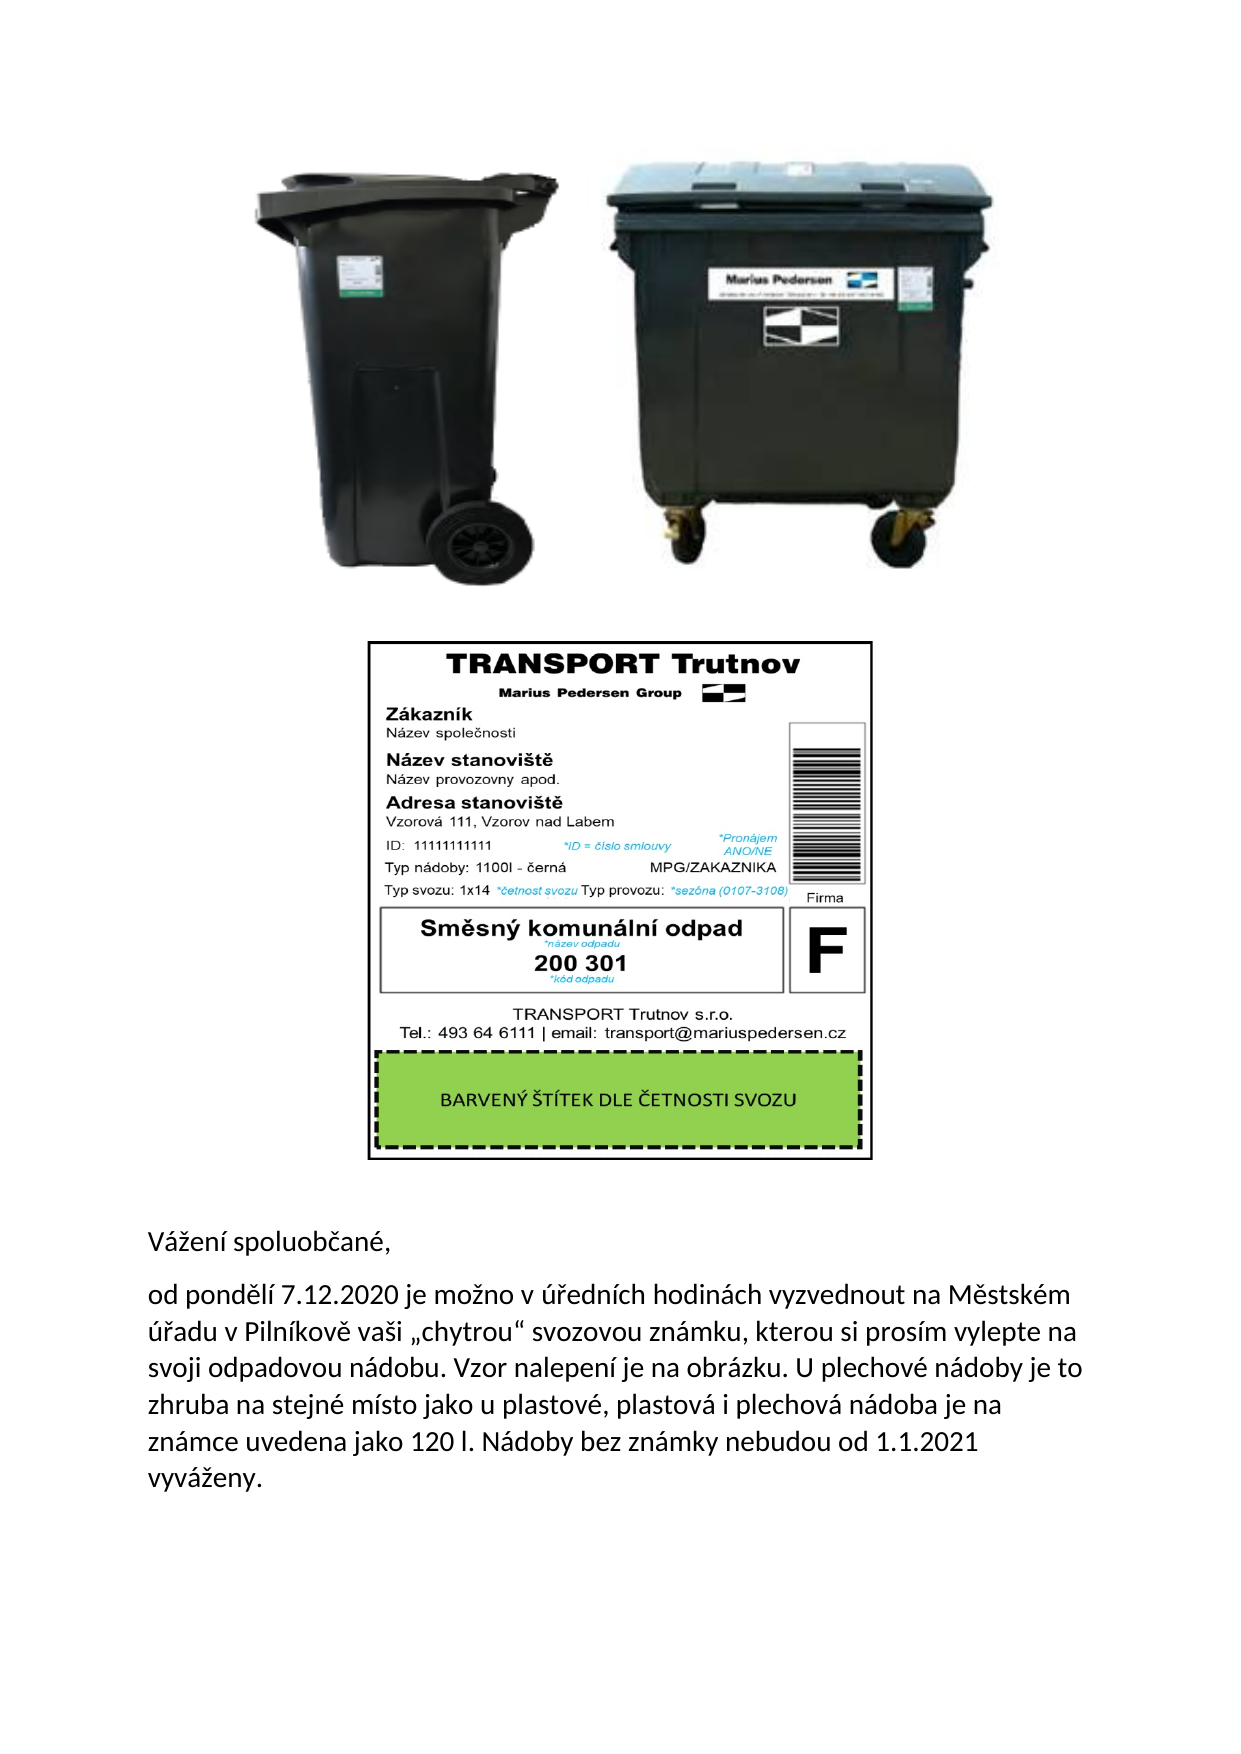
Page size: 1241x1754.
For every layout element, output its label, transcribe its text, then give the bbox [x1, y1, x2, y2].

text od pondělí 7.12.2020 je možno v úředních hodinách vyzvednout na Městském úřadu v Pilníkově vaši „chytrou“ svozovou známku, kterou si prosím vylepte na svoji odpadovou nádobu. Vzor nalepení je na obrázku. U plechové nádoby je to zhruba na stejné místo jako u plastové, plastová i plechová nádoba je na známce uvedena jako 120 l. Nádoby bez známky nebudou od 1.1.2021 vyváženy. [148, 1276, 1093, 1495]
text Vážení spoluobčané, [148, 1223, 1093, 1258]
